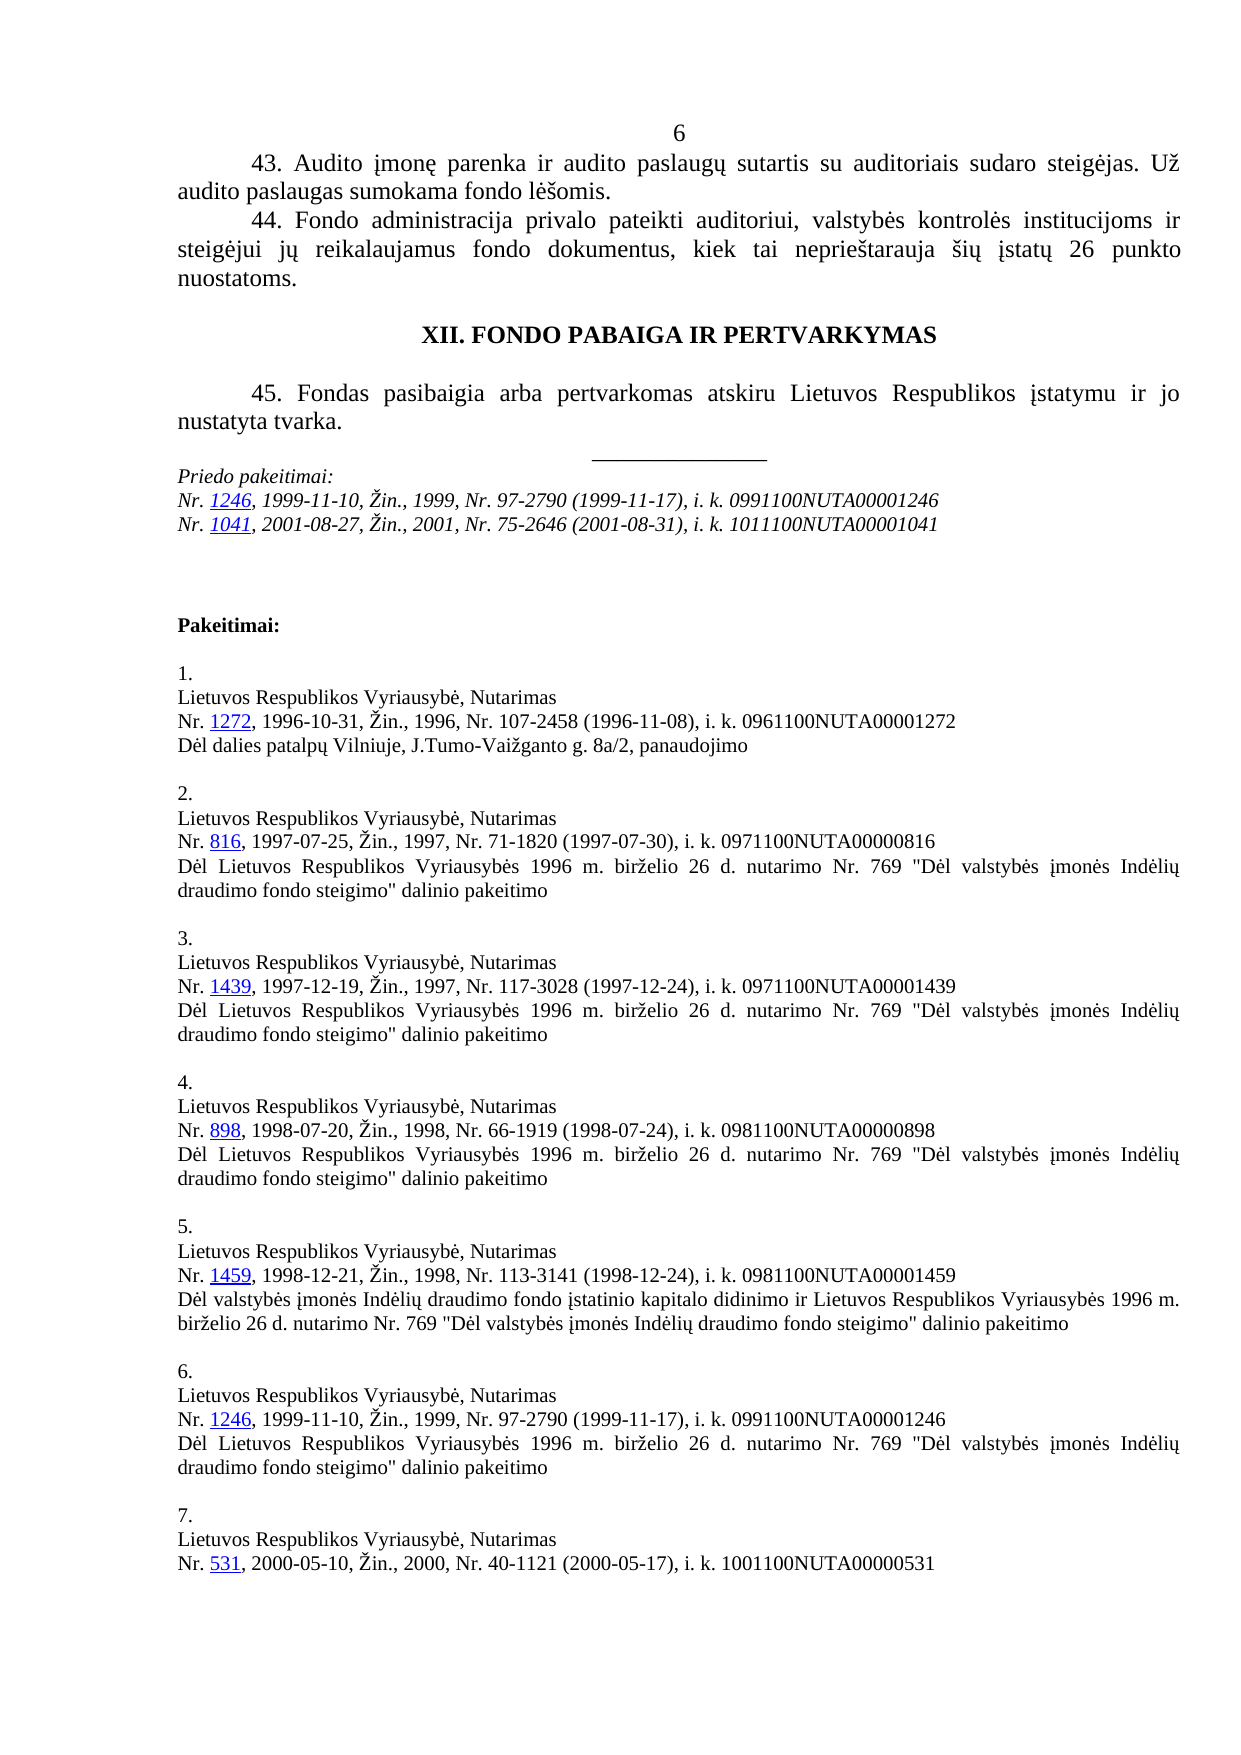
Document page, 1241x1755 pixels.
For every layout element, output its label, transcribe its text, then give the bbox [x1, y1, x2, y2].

text 43. Audito įmonę parenka ir audito paslaugų sutartis su auditoriais sudaro steigėjas. Už audito paslaugas sumokama fondo lėšomis. [177, 148, 1181, 205]
text 7. [177, 1503, 1181, 1527]
text Nr. 531, 2000-05-10, Žin., 2000, Nr. 40-1121 (2000-05-17), i. k. 1001100NUTA00000531 [177, 1551, 1181, 1575]
text Lietuvos Respublikos Vyriausybė, Nutarimas [177, 805, 1181, 829]
text 44. Fondo administracija privalo pateikti auditoriui, valstybės kontrolės institucijoms ir steigėjui jų reikalaujamus fondo dokumentus, kiek tai neprieštarauja šių įstatų 26 punkto nuostatoms. [177, 205, 1181, 291]
text Dėl Lietuvos Respublikos Vyriausybės 1996 m. birželio 26 d. nutarimo Nr. 769 "Dėl valstybės įmonės Indėlių draudimo fondo steigimo" dalinio pakeitimo [177, 998, 1181, 1046]
text Nr. 1272, 1996-10-31, Žin., 1996, Nr. 107-2458 (1996-11-08), i. k. 0961100NUTA00001272 [177, 709, 1181, 733]
text Dėl Lietuvos Respublikos Vyriausybės 1996 m. birželio 26 d. nutarimo Nr. 769 "Dėl valstybės įmonės Indėlių draudimo fondo steigimo" dalinio pakeitimo [177, 1431, 1181, 1479]
text Lietuvos Respublikos Vyriausybė, Nutarimas [177, 1527, 1181, 1551]
text Nr. 1246, 1999-11-10, Žin., 1999, Nr. 97-2790 (1999-11-17), i. k. 0991100NUTA00001246 [177, 1407, 1181, 1431]
text Nr. 1041, 2001-08-27, Žin., 2001, Nr. 75-2646 (2001-08-31), i. k. 1011100NUTA00001041 [177, 512, 1181, 536]
text Lietuvos Respublikos Vyriausybė, Nutarimas [177, 685, 1181, 709]
text Nr. 1439, 1997-12-19, Žin., 1997, Nr. 117-3028 (1997-12-24), i. k. 0971100NUTA00001439 [177, 974, 1181, 998]
text Pakeitimai: [177, 613, 1181, 637]
text 5. [177, 1214, 1181, 1238]
text Nr. 1459, 1998-12-21, Žin., 1998, Nr. 113-3141 (1998-12-24), i. k. 0981100NUTA00001459 [177, 1263, 1181, 1287]
text Nr. 816, 1997-07-25, Žin., 1997, Nr. 71-1820 (1997-07-30), i. k. 0971100NUTA00000816 [177, 829, 1181, 853]
text XII. Fondo PABAIGA ir PERTVARKYMAS [177, 320, 1181, 349]
text 4. [177, 1070, 1181, 1094]
text Lietuvos Respublikos Vyriausybė, Nutarimas [177, 1383, 1181, 1407]
text Priedo pakeitimai: [177, 464, 1181, 488]
text 2. [177, 781, 1181, 805]
text Nr. 898, 1998-07-20, Žin., 1998, Nr. 66-1919 (1998-07-24), i. k. 0981100NUTA00000898 [177, 1118, 1181, 1142]
text Lietuvos Respublikos Vyriausybė, Nutarimas [177, 1238, 1181, 1263]
text Dėl valstybės įmonės Indėlių draudimo fondo įstatinio kapitalo didinimo ir Lietuvos Respublikos Vyriausybės 1996 m. birželio 26 d. nutarimo Nr. 769 "Dėl valstybės įmonės Indėlių draudimo fondo steigimo" dalinio pakeitimo [177, 1287, 1181, 1335]
text Dėl Lietuvos Respublikos Vyriausybės 1996 m. birželio 26 d. nutarimo Nr. 769 "Dėl valstybės įmonės Indėlių draudimo fondo steigimo" dalinio pakeitimo [177, 1142, 1181, 1190]
text Dėl Lietuvos Respublikos Vyriausybės 1996 m. birželio 26 d. nutarimo Nr. 769 "Dėl valstybės įmonės Indėlių draudimo fondo steigimo" dalinio pakeitimo [177, 853, 1181, 902]
text 3. [177, 926, 1181, 950]
text 1. [177, 661, 1181, 685]
text ______________ [177, 435, 1181, 464]
text Lietuvos Respublikos Vyriausybė, Nutarimas [177, 1094, 1181, 1118]
text Dėl dalies patalpų Vilniuje, J.Tumo-Vaižganto g. 8a/2, panaudojimo [177, 733, 1181, 757]
text 6. [177, 1359, 1181, 1383]
text Lietuvos Respublikos Vyriausybė, Nutarimas [177, 950, 1181, 974]
text Nr. 1246, 1999-11-10, Žin., 1999, Nr. 97-2790 (1999-11-17), i. k. 0991100NUTA00001246 [177, 488, 1181, 512]
text 45. Fondas pasibaigia arba pertvarkomas atskiru Lietuvos Respublikos įstatymu ir jo nustatyta tvarka. [177, 378, 1181, 435]
